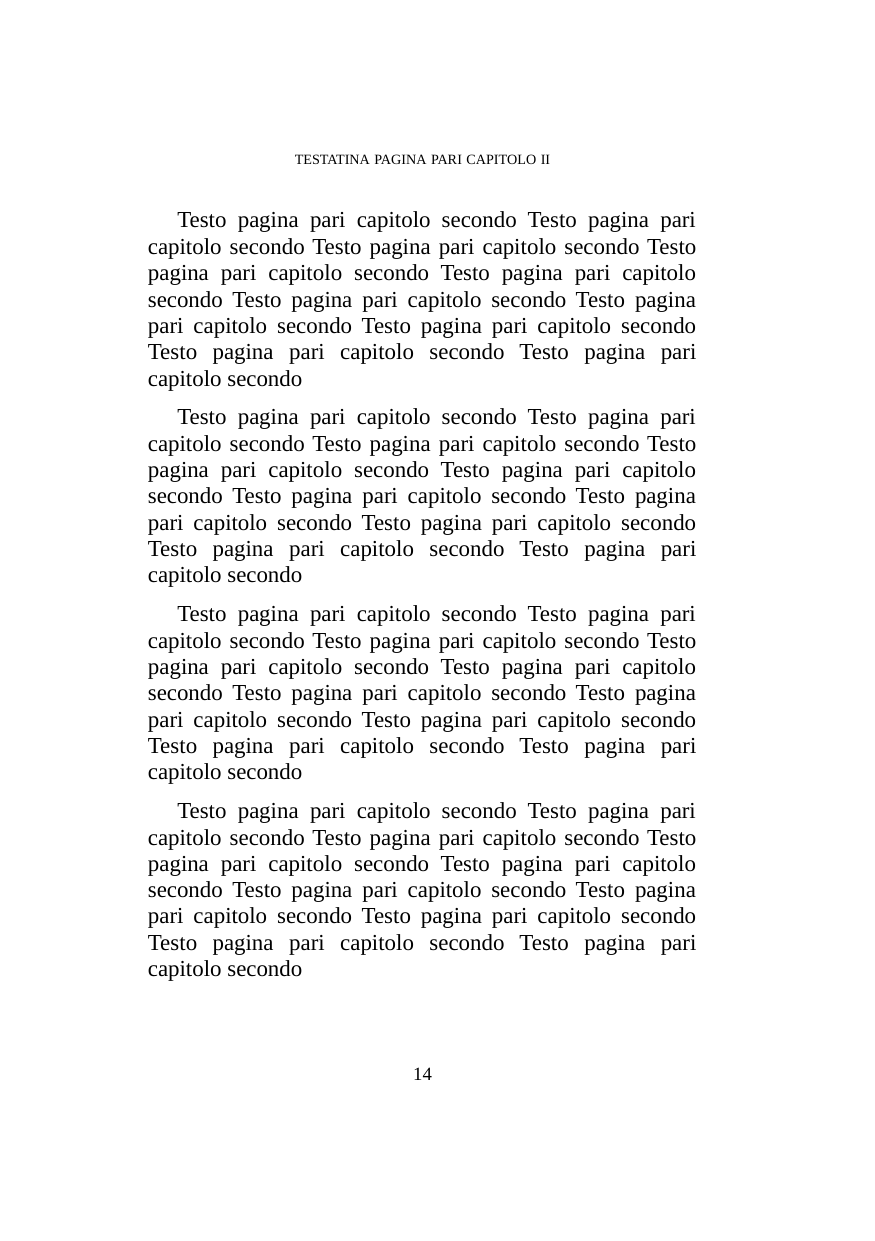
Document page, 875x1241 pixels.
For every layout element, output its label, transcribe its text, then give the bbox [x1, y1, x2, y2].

text Testo pagina pari capitolo secondo Testo pagina pari capitolo secondo Testo pagina pari capitolo secondo Testo pagina pari capitolo secondo Testo pagina pari capitolo secondo Testo pagina pari capitolo secondo Testo pagina pari capitolo secondo Testo pagina pari capitolo secondo Testo pagina pari capitolo secondo Testo pagina pari capitolo secondo [148, 797, 697, 982]
text Testo pagina pari capitolo secondo Testo pagina pari capitolo secondo Testo pagina pari capitolo secondo Testo pagina pari capitolo secondo Testo pagina pari capitolo secondo Testo pagina pari capitolo secondo Testo pagina pari capitolo secondo Testo pagina pari capitolo secondo Testo pagina pari capitolo secondo Testo pagina pari capitolo secondo [148, 600, 697, 785]
text Testo pagina pari capitolo secondo Testo pagina pari capitolo secondo Testo pagina pari capitolo secondo Testo pagina pari capitolo secondo Testo pagina pari capitolo secondo Testo pagina pari capitolo secondo Testo pagina pari capitolo secondo Testo pagina pari capitolo secondo Testo pagina pari capitolo secondo Testo pagina pari capitolo secondo [148, 207, 697, 391]
text Testo pagina pari capitolo secondo Testo pagina pari capitolo secondo Testo pagina pari capitolo secondo Testo pagina pari capitolo secondo Testo pagina pari capitolo secondo Testo pagina pari capitolo secondo Testo pagina pari capitolo secondo Testo pagina pari capitolo secondo Testo pagina pari capitolo secondo Testo pagina pari capitolo secondo [148, 403, 697, 588]
